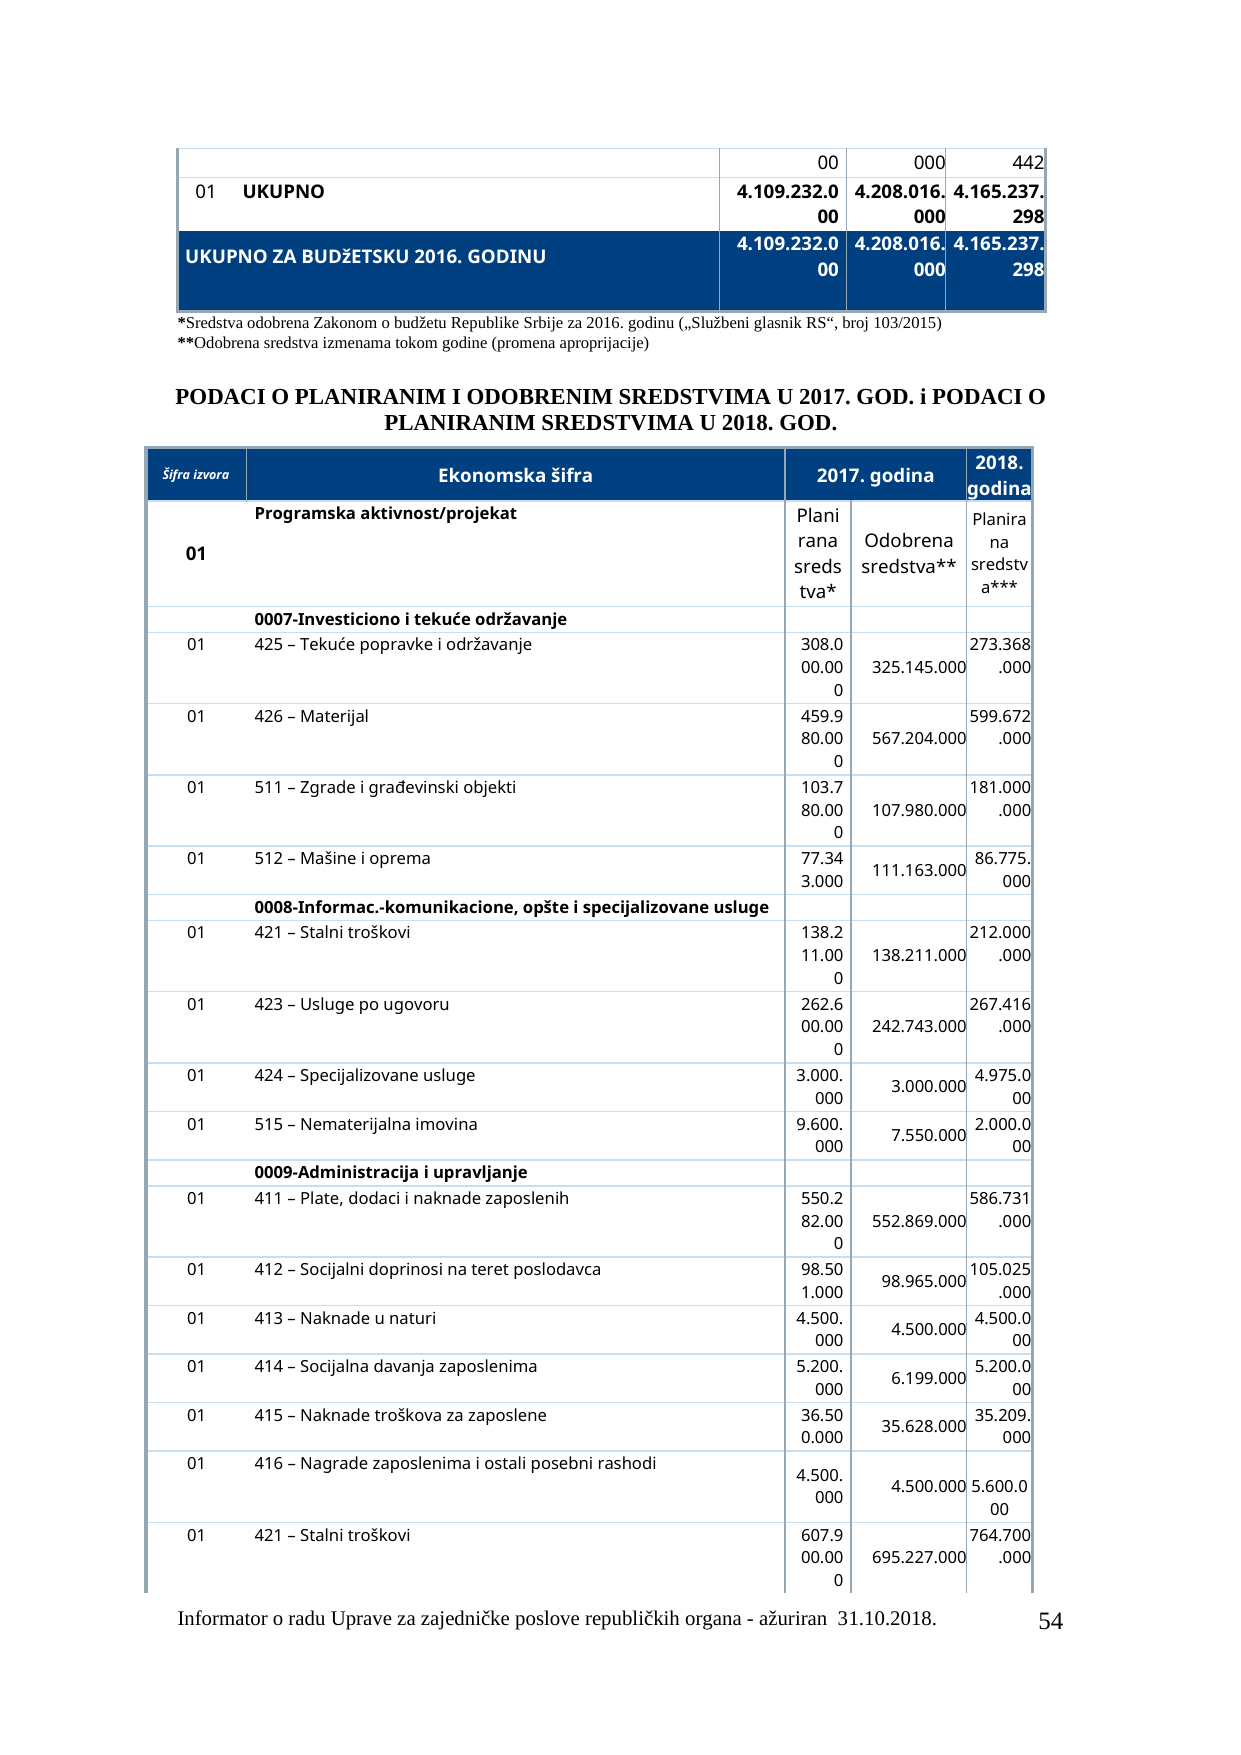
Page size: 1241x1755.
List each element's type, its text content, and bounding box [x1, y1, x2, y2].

table_header 2017. godina [786, 449, 966, 500]
table_header Šifra izvora [148, 449, 246, 500]
table_cell 5.200.000 [967, 1355, 1031, 1402]
table_cell 01 [148, 633, 247, 703]
table_cell 511 – Zgrade i građevinski objekti [247, 776, 784, 845]
text *Sredstva odobrena Zakonom o budžetu Republike Srbije za 2016. godinu („Službeni glasnik RS“, broj 103/2015) [177, 313, 1063, 332]
table_cell 552.869.000 [852, 1187, 966, 1256]
table_cell 515 – Nematerijalna imovina [247, 1112, 784, 1159]
table_cell 01 [148, 776, 247, 845]
table_cell [967, 607, 1031, 631]
table_cell 0007-Investiciono i tekuće održavanje [247, 607, 784, 631]
table_cell 4.500.000 [967, 1306, 1031, 1353]
table_cell Planirana sredstva* [786, 502, 850, 606]
table_cell 599.672.000 [967, 704, 1031, 774]
table_cell 77.343.000 [786, 847, 850, 894]
table_cell 01 [148, 1403, 247, 1450]
table_cell 5.600.000 [967, 1452, 1031, 1522]
table_cell 4.500.000 [852, 1452, 966, 1522]
table_cell [852, 1161, 966, 1185]
table_cell 421 – Stalni troškovi [247, 1523, 784, 1593]
table_cell 01 [148, 1452, 247, 1522]
table_cell 000 [847, 149, 945, 176]
table_cell 550.282.000 [786, 1187, 850, 1256]
table_cell 01 [148, 1064, 247, 1111]
table_cell 4.500.000 [852, 1306, 966, 1353]
table_cell 3.000.000 [786, 1064, 850, 1111]
table_cell 764.700.000 [967, 1523, 1031, 1593]
table_cell 36.500.000 [786, 1403, 850, 1450]
table_cell [148, 895, 247, 919]
table_cell 459.980.000 [786, 704, 850, 774]
table_cell 01 [148, 1355, 247, 1402]
table_cell Odobrena sredstva** [852, 502, 966, 606]
table_cell [847, 283, 945, 310]
table_cell [786, 1161, 850, 1185]
table_cell 415 – Naknade troškova za zaposlene [247, 1403, 784, 1450]
table_cell 138.211.000 [786, 921, 850, 991]
table_header 2018. godina [967, 449, 1031, 500]
table_cell 138.211.000 [852, 921, 966, 991]
table_cell 01 [148, 704, 247, 774]
table_cell 98.501.000 [786, 1258, 850, 1305]
table_cell 86.775.000 [967, 847, 1031, 894]
table_cell 426 – Materijal [247, 704, 784, 774]
table_cell 01 [148, 847, 247, 894]
table_cell 421 – Stalni troškovi [247, 921, 784, 991]
table_header Ekonomska šifra [247, 449, 784, 500]
table_cell 111.163.000 [852, 847, 966, 894]
table_cell 273.368.000 [967, 633, 1031, 703]
table_cell 424 – Specijalizovane usluge [247, 1064, 784, 1111]
table_cell 512 – Mašine i oprema [247, 847, 784, 894]
table_cell 4.165.237.298 [946, 178, 1044, 231]
table_cell [852, 895, 966, 919]
table_cell 442 [946, 149, 1044, 176]
table_cell Programska aktivnost/projekat [247, 502, 784, 606]
table_cell 01 [148, 1112, 247, 1159]
table_cell 413 – Naknade u naturi [247, 1306, 784, 1353]
table_cell 567.204.000 [852, 704, 966, 774]
table_cell 107.980.000 [852, 776, 966, 845]
table_cell 4.109.232.000 [720, 231, 846, 283]
table_cell 01 [148, 1306, 247, 1353]
text PODACI O PLANIRANIM I ODOBRENIM SREDSTVIMA U 2017. GOD. i PODACI O PLANIRANIM SREDSTVIMA U 2018. GOD. [158, 383, 1063, 436]
table_cell [786, 895, 850, 919]
table_cell 4.500.000 [786, 1452, 850, 1522]
table_cell 414 – Socijalna davanja zaposlenima [247, 1355, 784, 1402]
table_cell 4.109.232.000 [720, 178, 846, 231]
table_cell 00 [720, 149, 846, 176]
table_cell [967, 1161, 1031, 1185]
table_cell 411 – Plate, dodaci i naknade zaposlenih [247, 1187, 784, 1256]
table_cell 3.000.000 [852, 1064, 966, 1111]
table_cell 103.780.000 [786, 776, 850, 845]
table_cell [946, 283, 1044, 310]
table_cell 0009-Administracija i upravlјanje [247, 1161, 784, 1185]
table_cell [720, 283, 846, 310]
table_cell [786, 607, 850, 631]
table_cell [148, 607, 247, 631]
table_cell 0008-Informac.-komunikacione, opšte i specijalizovane usluge [247, 895, 784, 919]
table_cell 586.731.000 [967, 1187, 1031, 1256]
table_cell 01 [148, 1187, 247, 1256]
table_cell 6.199.000 [852, 1355, 966, 1402]
table_cell 181.000.000 [967, 776, 1031, 845]
table_cell [852, 607, 966, 631]
table_cell 01 [148, 1523, 247, 1593]
table_cell 695.227.000 [852, 1523, 966, 1593]
table_cell 01 [179, 178, 234, 231]
table_cell 98.965.000 [852, 1258, 966, 1305]
table_cell 4.500.000 [786, 1306, 850, 1353]
table_cell 5.200.000 [786, 1355, 850, 1402]
table_cell 4.208.016.000 [847, 231, 945, 283]
table_cell 7.550.000 [852, 1112, 966, 1159]
table_cell 212.000.000 [967, 921, 1031, 991]
table_cell 416 – Nagrade zaposlenima i ostali posebni rashodi [247, 1452, 784, 1522]
table_cell 9.600.000 [786, 1112, 850, 1159]
table_cell 308.000.000 [786, 633, 850, 703]
table_cell 4.975.000 [967, 1064, 1031, 1111]
table_cell 01 [148, 921, 247, 991]
table_cell 4.165.237.298 [946, 231, 1044, 283]
table_cell [967, 895, 1031, 919]
table_cell 01 [148, 992, 247, 1062]
table_cell [148, 1161, 247, 1185]
table_cell Planirana sredstva*** [967, 502, 1031, 606]
table_cell 325.145.000 [852, 633, 966, 703]
table_cell UKUPNO [235, 178, 719, 231]
text **Odobrena sredstva izmenama tokom godine (promena aproprijacije) [177, 332, 1063, 352]
table_cell 35.628.000 [852, 1403, 966, 1450]
table_cell 01 [148, 1258, 247, 1305]
table_cell 412 – Socijalni doprinosi na teret poslodavca [247, 1258, 784, 1305]
table_cell 423 – Usluge po ugovoru [247, 992, 784, 1062]
table_cell 35.209.000 [967, 1403, 1031, 1450]
table_cell 607.900.000 [786, 1523, 850, 1593]
table_cell 242.743.000 [852, 992, 966, 1062]
table_cell 425 – Tekuće popravke i održavanje [247, 633, 784, 703]
table_cell UKUPNO ZA BUDžETSKU 2016. GODINU [179, 231, 719, 283]
table_cell 01 [148, 502, 247, 606]
table_cell [179, 149, 234, 176]
table_cell [235, 149, 719, 176]
table_cell 2.000.000 [967, 1112, 1031, 1159]
table_cell 262.600.000 [786, 992, 850, 1062]
table_cell 105.025.000 [967, 1258, 1031, 1305]
table_cell 4.208.016.000 [847, 178, 945, 231]
table_cell 267.416.000 [967, 992, 1031, 1062]
table_cell [179, 283, 719, 310]
